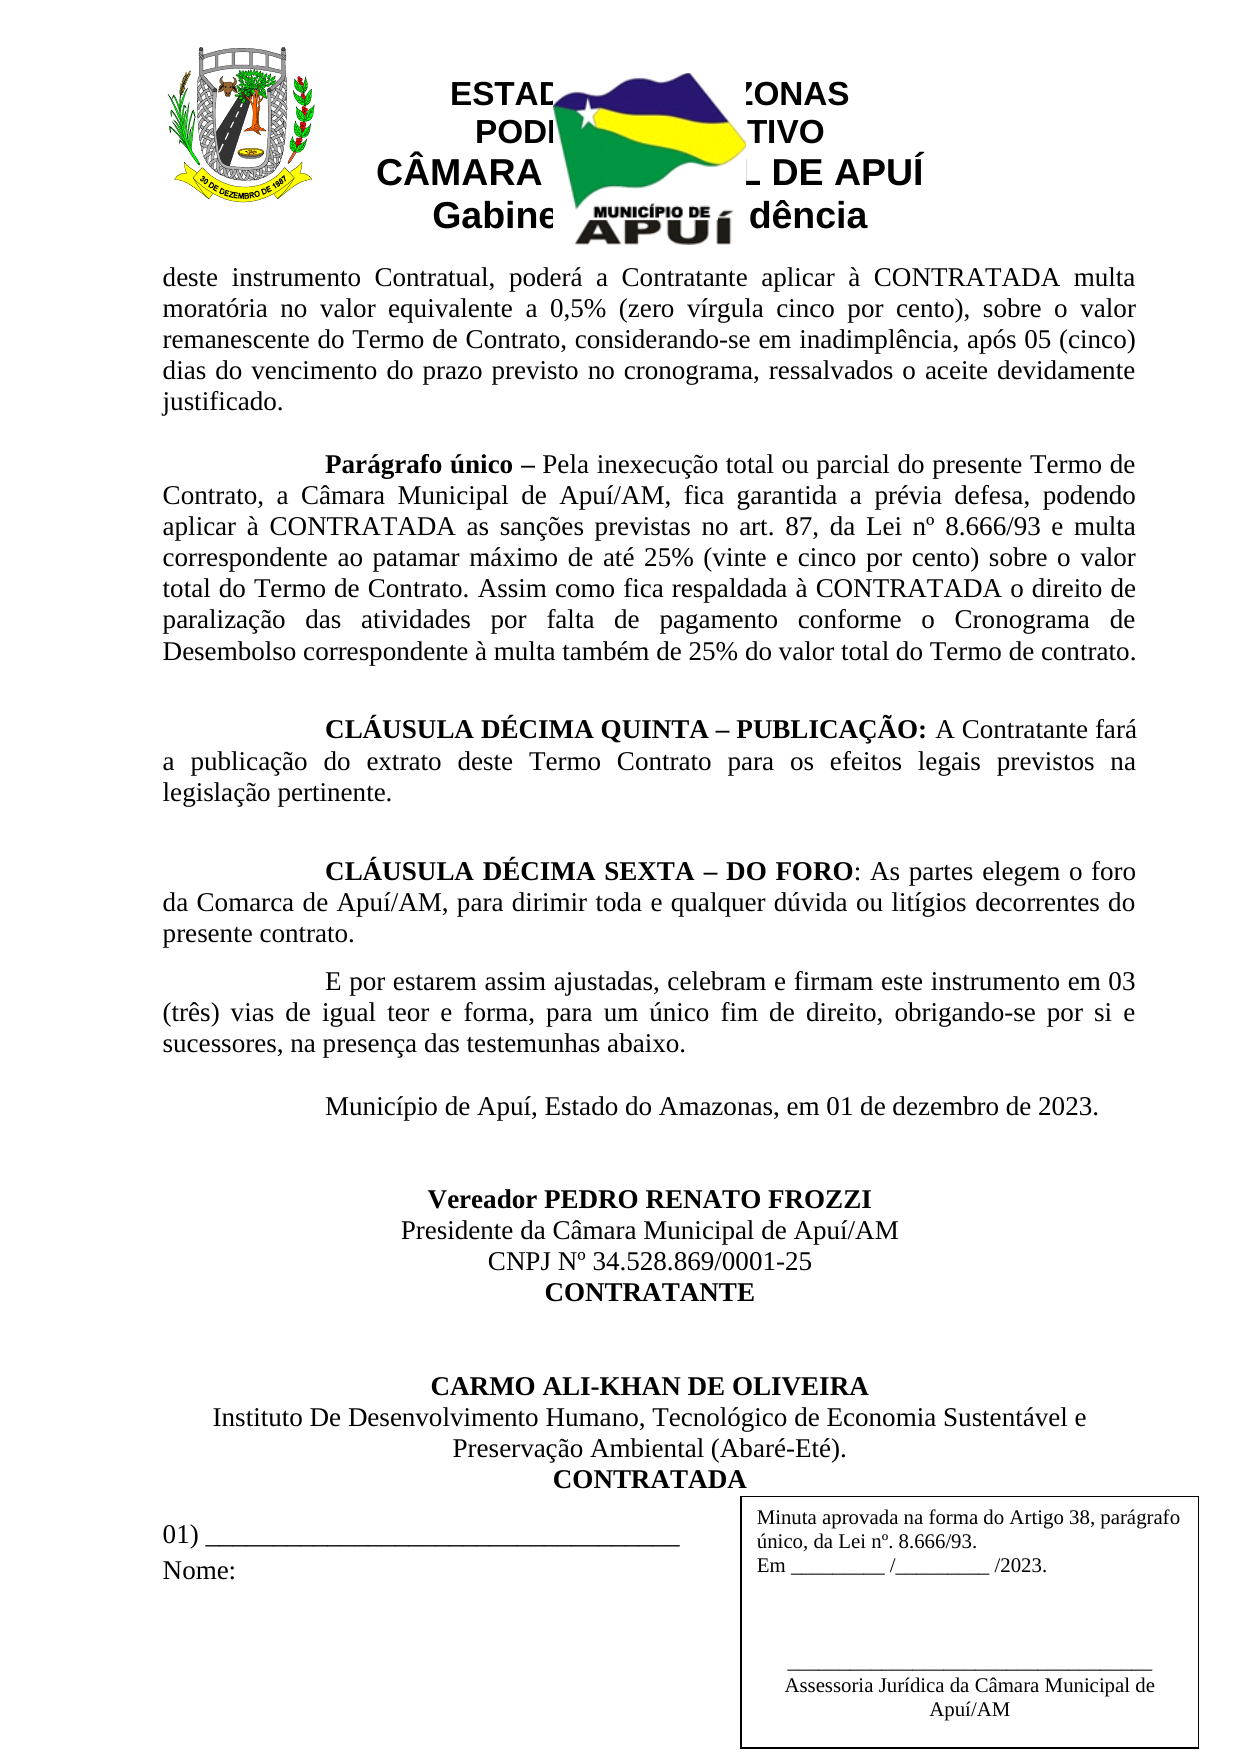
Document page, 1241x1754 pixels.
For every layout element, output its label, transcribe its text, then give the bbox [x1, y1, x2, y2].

text Nome: [162, 1554, 740, 1585]
subtitle CLÁUSULA DÉCIMA QUINTA – PUBLICAÇÃO: A Contratante fará a publicação do extrato deste Termo Contrato para os efeitos legais previstos na legislação pertinente. [162, 714, 1137, 807]
text deste instrumento Contratual, poderá a Contratante aplicar à CONTRATADA multa moratória no valor equivalente a 0,5% (zero vírgula cinco por cento), sobre o valor remanescente do Termo de Contrato, considerando-se em inadimplência, após 05 (cinco) dias do vencimento do prazo previsto no cronograma, ressalvados o aceite devidamente justificado. [162, 261, 1137, 417]
text 01) ___________________________________ [162, 1518, 740, 1550]
text CNPJ Nº 34.528.869/0001-25 [162, 1245, 1137, 1276]
text Presidente da Câmara Municipal de Apuí/AM [162, 1214, 1137, 1245]
text Vereador PEDRO RENATO FROZZI [162, 1183, 1137, 1214]
text Instituto De Desenvolvimento Humano, Tecnológico de Economia Sustentável e Preservação Ambiental (Abaré-Eté). [162, 1401, 1137, 1463]
text Em _________ /_________ /2023. [757, 1553, 1183, 1577]
text CARMO ALI-KHAN DE OLIVEIRA [162, 1370, 1137, 1401]
text Município de Apuí, Estado do Amazonas, em 01 de dezembro de 2023. [162, 1089, 1137, 1121]
text E por estarem assim ajustadas, celebram e firmam este instrumento em 03 (três) vias de igual teor e forma, para um único fim de direito, obrigando-se por si e sucessores, na presença das testemunhas abaixo. [162, 965, 1137, 1058]
text ___________________________________ [757, 1649, 1183, 1673]
text CONTRATADA [162, 1463, 1137, 1494]
subtitle CLÁUSULA DÉCIMA SEXTA – DO FORO: As partes elegem o foro da Comarca de Apuí/AM, para dirimir toda e qualquer dúvida ou litígios decorrentes do presente contrato. [162, 855, 1137, 948]
text Minuta aprovada na forma do Artigo 38, parágrafo único, da Lei nº. 8.666/93. [757, 1504, 1183, 1553]
text Assessoria Jurídica da Câmara Municipal de Apuí/AM [757, 1673, 1183, 1721]
text CONTRATANTE [162, 1276, 1137, 1308]
text Parágrafo único – Pela inexecução total ou parcial do presente Termo de Contrato, a Câmara Municipal de Apuí/AM, fica garantida a prévia defesa, podendo aplicar à CONTRATADA as sanções previstas no art. 87, da Lei nº 8.666/93 e multa correspondente ao patamar máximo de até 25% (vinte e cinco por cento) sobre o valor total do Termo de Contrato. Assim como fica respaldada à CONTRATADA o direito de paralização das atividades por falta de pagamento conforme o Cronograma de Desembolso correspondente à multa também de 25% do valor total do Termo de contrato. [162, 448, 1137, 666]
